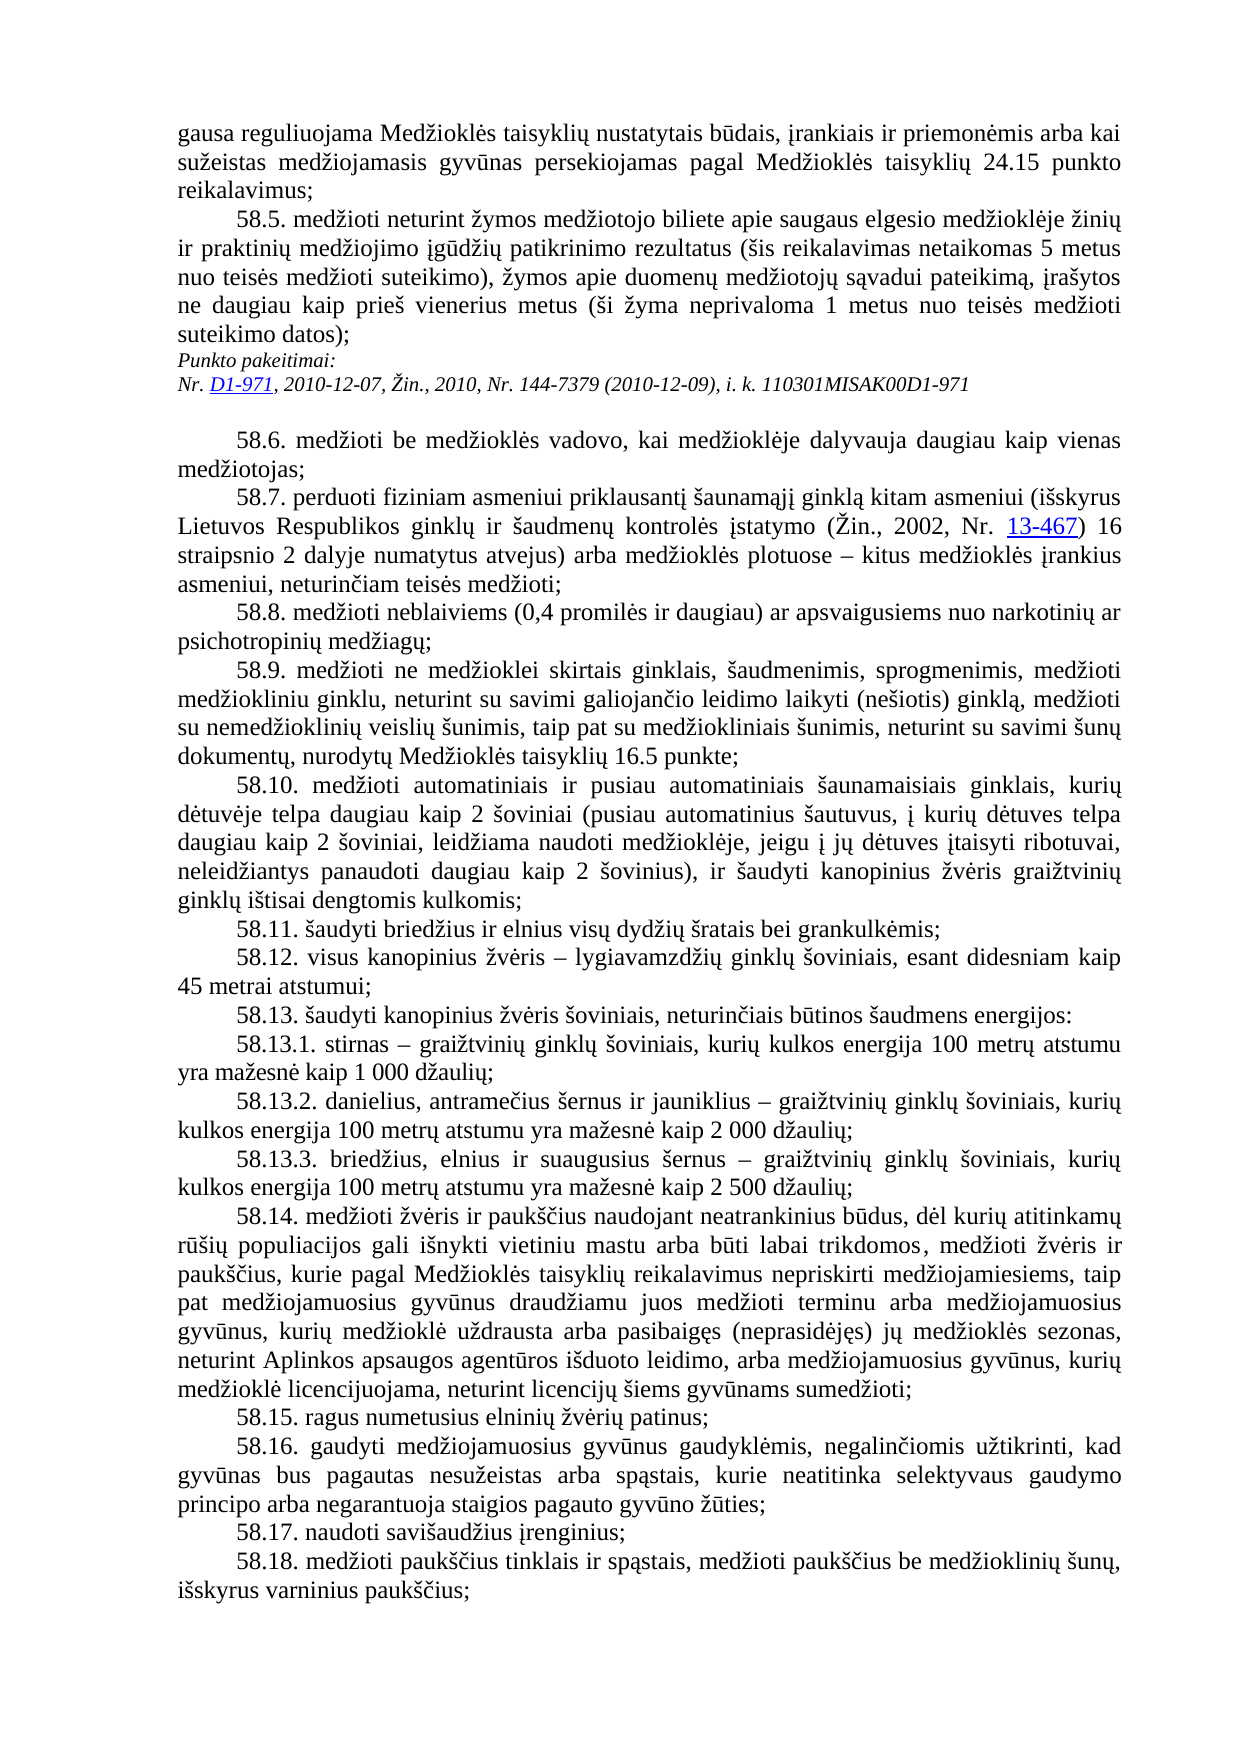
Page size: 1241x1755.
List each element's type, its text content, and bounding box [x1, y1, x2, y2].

text 58.8. medžioti neblaiviems (0,4 promilės ir daugiau) ar apsvaigusiems nuo narkotinių ar psichotropinių medžiagų; [177, 597, 1122, 655]
text 58.6. medžioti be medžioklės vadovo, kai medžioklėje dalyvauja daugiau kaip vienas medžiotojas; [177, 425, 1122, 482]
text Punkto pakeitimai: [177, 348, 1122, 372]
text 58.5. medžioti neturint žymos medžiotojo biliete apie saugaus elgesio medžioklėje žinių ir praktinių medžiojimo įgūdžių patikrinimo rezultatus (šis reikalavimas netaikomas 5 metus nuo teisės medžioti suteikimo), žymos apie duomenų medžiotojų sąvadui pateikimą, įrašytos ne daugiau kaip prieš vienerius metus (ši žyma neprivaloma 1 metus nuo teisės medžioti suteikimo datos); [177, 204, 1122, 348]
text 58.11. šaudyti briedžius ir elnius visų dydžių šratais bei grankulkėmis; [177, 914, 1122, 942]
text 58.17. naudoti savišaudžius įrenginius; [177, 1517, 1122, 1546]
text 58.15. ragus numetusius elninių žvėrių patinus; [177, 1402, 1122, 1431]
text 58.7. perduoti fiziniam asmeniui priklausantį šaunamąjį ginklą kitam asmeniui (išskyrus Lietuvos Respublikos ginklų ir šaudmenų kontrolės įstatymo (Žin., 2002, Nr. 13-467) 16 straipsnio 2 dalyje numatytus atvejus) arba medžioklės plotuose – kitus medžioklės įrankius asmeniui, neturinčiam teisės medžioti; [177, 482, 1122, 597]
text 58.13.3. briedžius, elnius ir suaugusius šernus – graižtvinių ginklų šoviniais, kurių kulkos energija 100 metrų atstumu yra mažesnė kaip 2 500 džaulių; [177, 1144, 1122, 1201]
text 58.13.2. danielius, antramečius šernus ir jauniklius – graižtvinių ginklų šoviniais, kurių kulkos energija 100 metrų atstumu yra mažesnė kaip 2 000 džaulių; [177, 1086, 1122, 1144]
text Nr. D1-971, 2010-12-07, Žin., 2010, Nr. 144-7379 (2010-12-09), i. k. 110301MISAK00D1-971 [177, 372, 1122, 396]
text 58.16. gaudyti medžiojamuosius gyvūnus gaudyklėmis, negalinčiomis užtikrinti, kad gyvūnas bus pagautas nesužeistas arba spąstais, kurie neatitinka selektyvaus gaudymo principo arba negarantuoja staigios pagauto gyvūno žūties; [177, 1431, 1122, 1517]
text 58.10. medžioti automatiniais ir pusiau automatiniais šaunamaisiais ginklais, kurių dėtuvėje telpa daugiau kaip 2 šoviniai (pusiau automatinius šautuvus, į kurių dėtuves telpa daugiau kaip 2 šoviniai, leidžiama naudoti medžioklėje, jeigu į jų dėtuves įtaisyti ribotuvai, neleidžiantys panaudoti daugiau kaip 2 šovinius), ir šaudyti kanopinius žvėris graižtvinių ginklų ištisai dengtomis kulkomis; [177, 770, 1122, 914]
text gausa reguliuojama Medžioklės taisyklių nustatytais būdais, įrankiais ir priemonėmis arba kai sužeistas medžiojamasis gyvūnas persekiojamas pagal Medžioklės taisyklių 24.15 punkto reikalavimus; [177, 118, 1122, 204]
text 58.13.1. stirnas – graižtvinių ginklų šoviniais, kurių kulkos energija 100 metrų atstumu yra mažesnė kaip 1 000 džaulių; [177, 1029, 1122, 1086]
text 58.12. visus kanopinius žvėris – lygiavamzdžių ginklų šoviniais, esant didesniam kaip 45 metrai atstumui; [177, 942, 1122, 1000]
text 58.9. medžioti ne medžioklei skirtais ginklais, šaudmenimis, sprogmenimis, medžioti medžiokliniu ginklu, neturint su savimi galiojančio leidimo laikyti (nešiotis) ginklą, medžioti su nemedžioklinių veislių šunimis, taip pat su medžiokliniais šunimis, neturint su savimi šunų dokumentų, nurodytų Medžioklės taisyklių 16.5 punkte; [177, 655, 1122, 770]
text 58.13. šaudyti kanopinius žvėris šoviniais, neturinčiais būtinos šaudmens energijos: [177, 1000, 1122, 1029]
text 58.14. medžioti žvėris ir paukščius naudojant neatrankinius būdus, dėl kurių atitinkamų rūšių populiacijos gali išnykti vietiniu mastu arba būti labai trikdomos, medžioti žvėris ir paukščius, kurie pagal Medžioklės taisyklių reikalavimus nepriskirti medžiojamiesiems, taip pat medžiojamuosius gyvūnus draudžiamu juos medžioti terminu arba medžiojamuosius gyvūnus, kurių medžioklė uždrausta arba pasibaigęs (neprasidėjęs) jų medžioklės sezonas, neturint Aplinkos apsaugos agentūros išduoto leidimo, arba medžiojamuosius gyvūnus, kurių medžioklė licencijuojama, neturint licencijų šiems gyvūnams sumedžioti; [177, 1201, 1122, 1402]
text 58.18. medžioti paukščius tinklais ir spąstais, medžioti paukščius be medžioklinių šunų, išskyrus varninius paukščius; [177, 1546, 1122, 1604]
